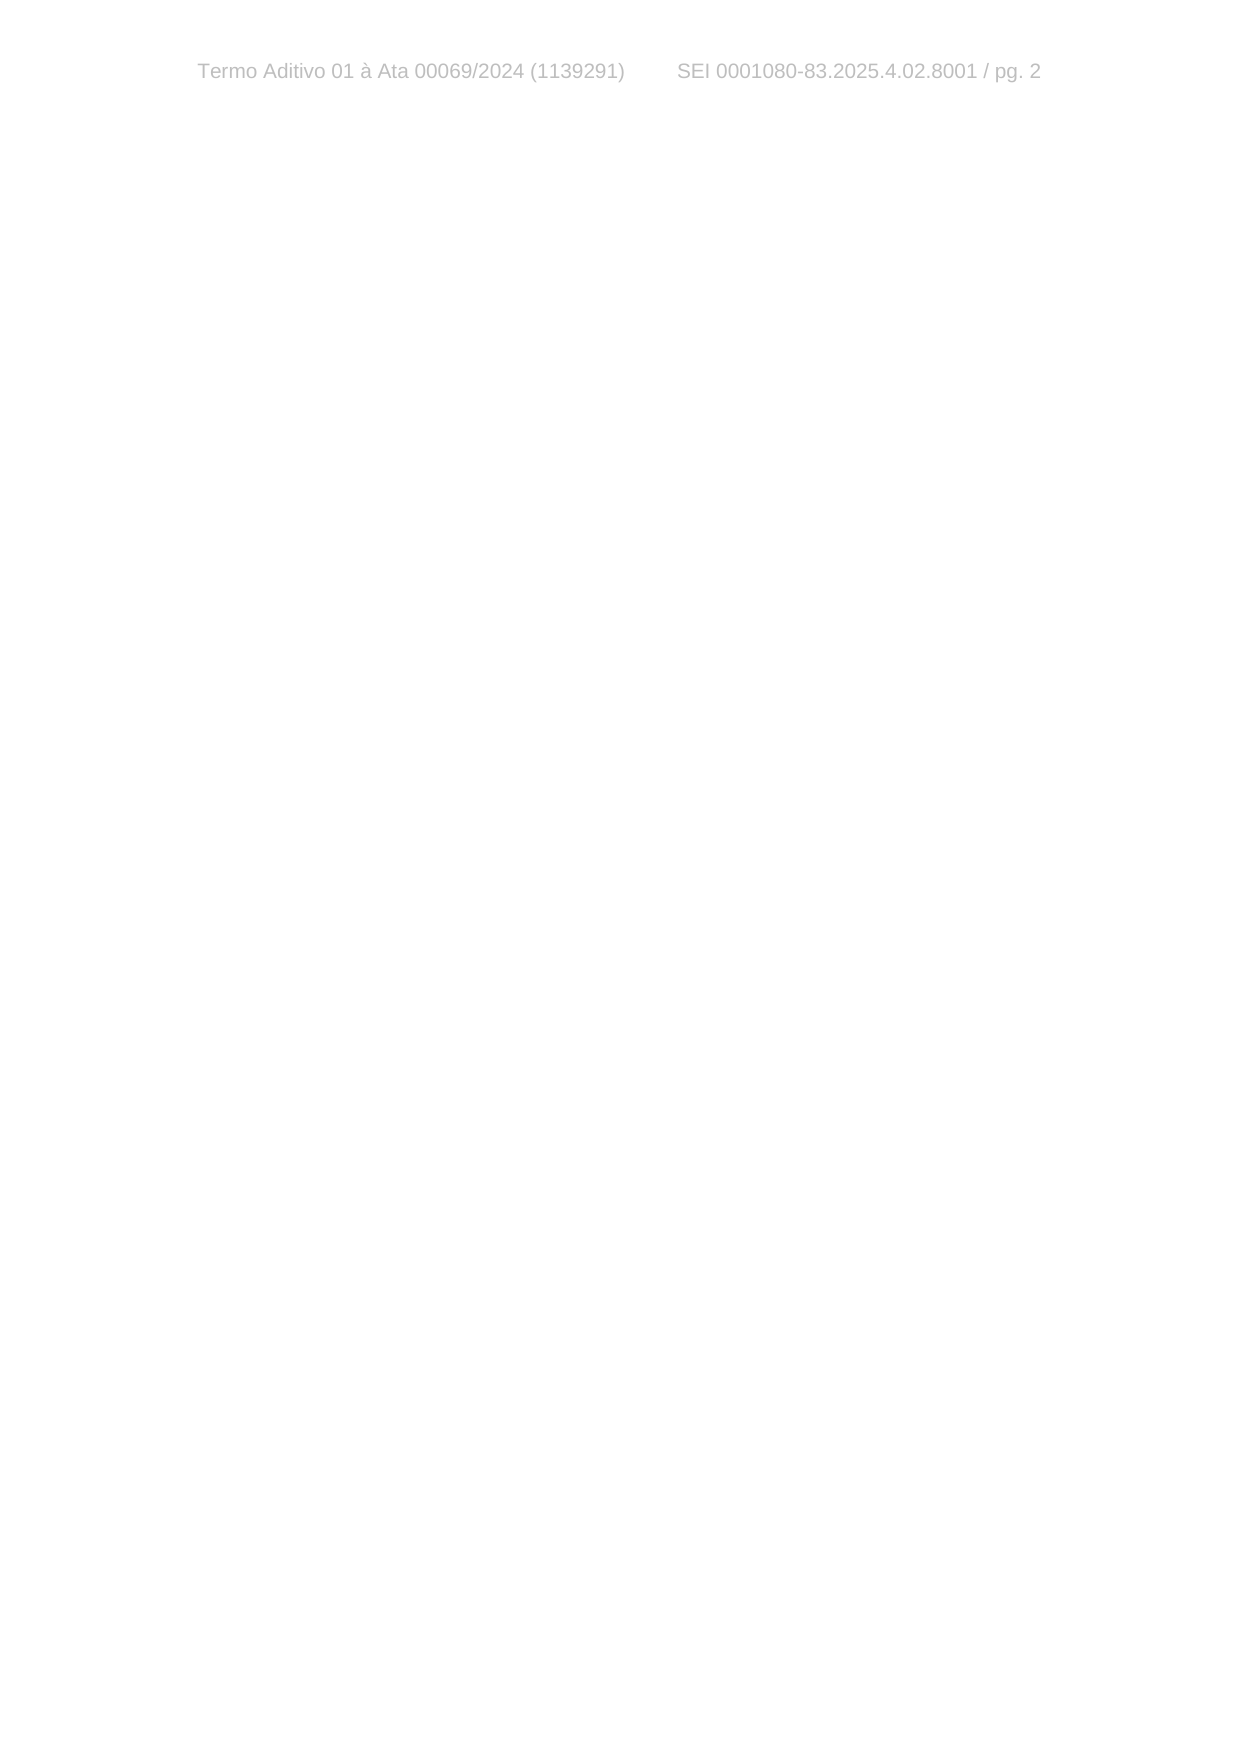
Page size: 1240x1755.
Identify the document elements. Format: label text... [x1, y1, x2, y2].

text Termo Aditivo 01 à Ata 00069/2024 (1139291) SEI 0001080-83.2025.4.02.8001 / pg. 2 [197, 59, 1167, 83]
